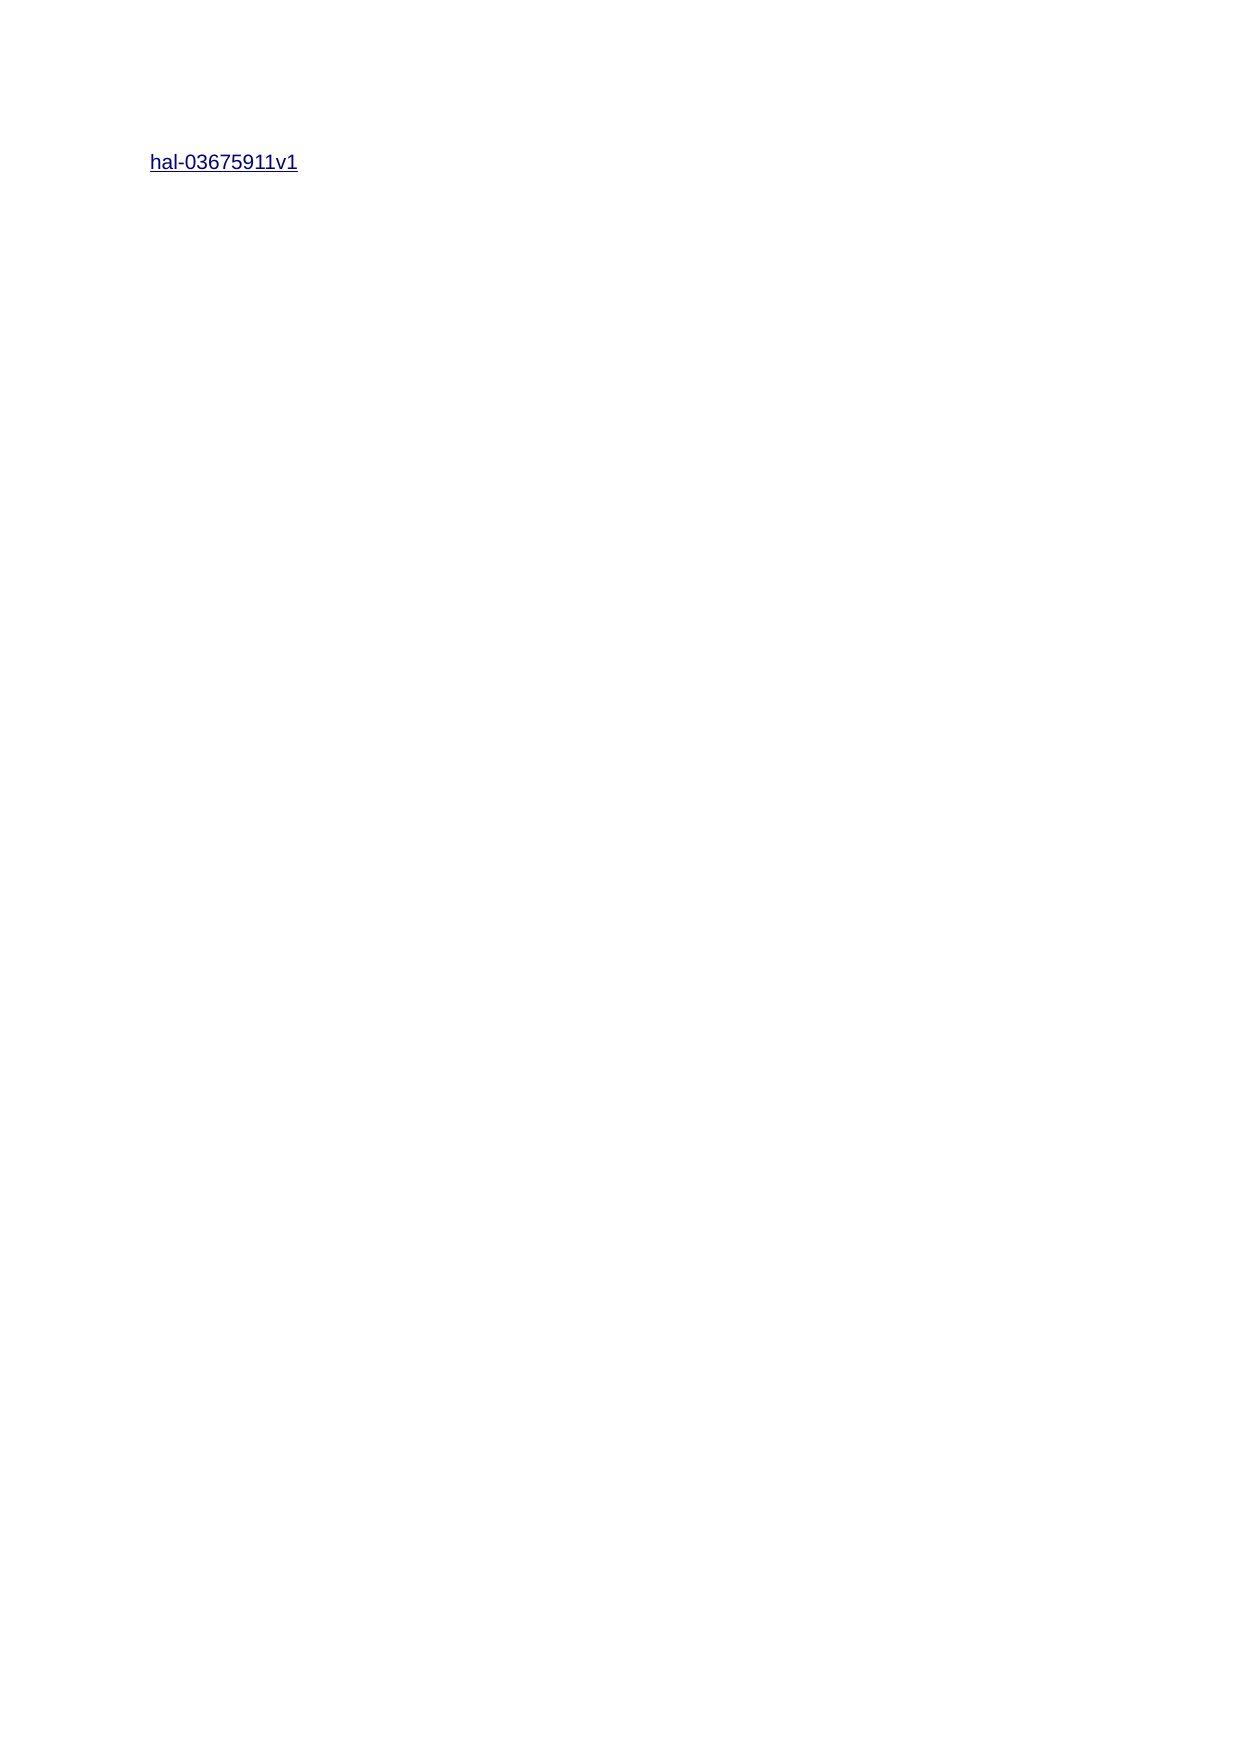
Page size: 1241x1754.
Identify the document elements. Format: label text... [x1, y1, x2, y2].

table_cell hal-03675911v1 [150, 150, 1090, 174]
